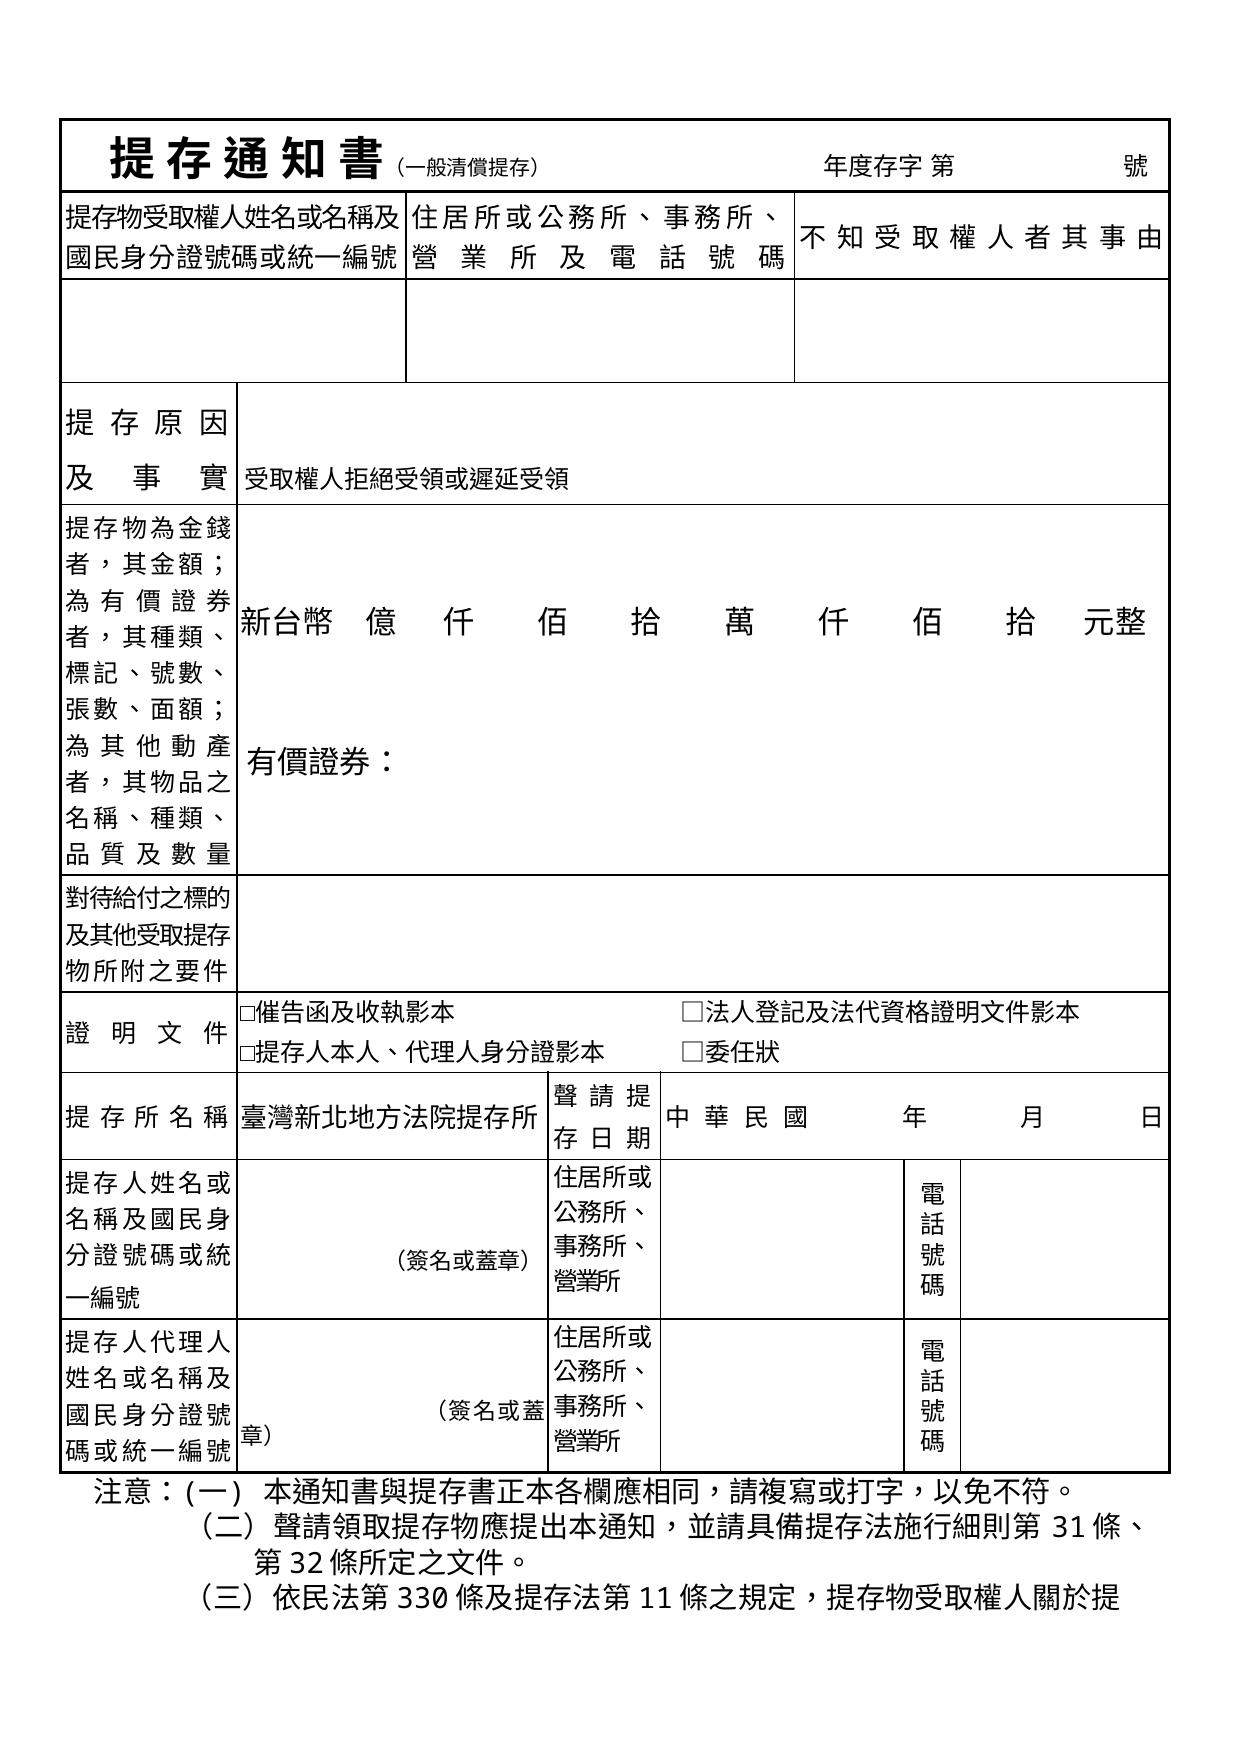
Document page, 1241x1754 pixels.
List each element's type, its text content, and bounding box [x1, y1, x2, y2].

table_cell 住居所或 公務所、 事務所、 營業所 [549, 1320, 660, 1471]
table_cell 電 話 號 碼 [905, 1320, 960, 1471]
table_header 提 存 通 知 書（一般清償提存） 年度存字 第 號 [62, 121, 1168, 190]
table_cell 對待給付之標的及其他受取提存物所附之要件 [62, 876, 236, 991]
table_cell [661, 1320, 903, 1471]
table_cell 住居所或公務所、事務所、 營業所及電話號碼 [407, 193, 794, 278]
table_cell 電 話 號 碼 [905, 1160, 960, 1318]
table_cell 受取權人拒絕受領或遲延受領 [238, 383, 1168, 504]
table_cell 不知受取權人者其事由 [795, 193, 1168, 278]
table_cell 中華民國 年 月 日 [661, 1073, 1168, 1158]
table_cell [661, 1160, 903, 1318]
text （二）聲請領取提存物應提出本通知，並請具備提存法施行細則第31條、第32條所定之文件。 [94, 1509, 1122, 1580]
text 注意：(一) 本通知書與提存書正本各欄應相同，請複寫或打字，以免不符。 [94, 1474, 1159, 1509]
text （三）依民法第330條及提存法第11條之規定，提存物受取權人關於提 [94, 1580, 1122, 1616]
table_cell 提存人姓名或名稱及國民身分證號碼或統 一編號 [62, 1160, 236, 1318]
table_cell （簽名或蓋章） [238, 1320, 547, 1471]
table_cell [795, 280, 1168, 382]
table_cell 聲請提 存日期 [549, 1073, 660, 1158]
table_cell [961, 1320, 1168, 1471]
table_cell [62, 280, 405, 382]
table_cell [961, 1160, 1168, 1318]
table_cell 新台幣 億 仟 佰 拾 萬 仟 佰 拾 元整 有價證券： [238, 505, 1168, 874]
table_cell 證明文件 [62, 993, 236, 1071]
table_cell 提 存 原 因 及事實 [62, 383, 236, 504]
table_cell 住居所或 公務所、 事務所、 營業所 [549, 1160, 660, 1318]
table_cell [407, 280, 794, 382]
table_cell （簽名或蓋章） [238, 1160, 547, 1318]
table_cell [238, 876, 1168, 991]
table_cell □催告函及收執影本 □法人登記及法代資格證明文件影本 □提存人本人、代理人身分證影本 □委任狀 [238, 993, 1168, 1071]
table_cell 提存所名稱 [62, 1073, 236, 1158]
table_cell 提存物受取權人姓名或名稱及國民身分證號碼或統一編號 [62, 193, 405, 278]
table_cell 臺灣新北地方法院提存所 [238, 1073, 547, 1158]
table_cell 提存人代理人姓名或名稱及國民身分證號 碼或統一編號 [62, 1320, 236, 1471]
table_cell 提存物為金錢者，其金額；為有價證券者，其種類、標記、號數、張數、面額；為其他動產者，其物品之名稱、種類、品質及數量 [62, 505, 236, 874]
